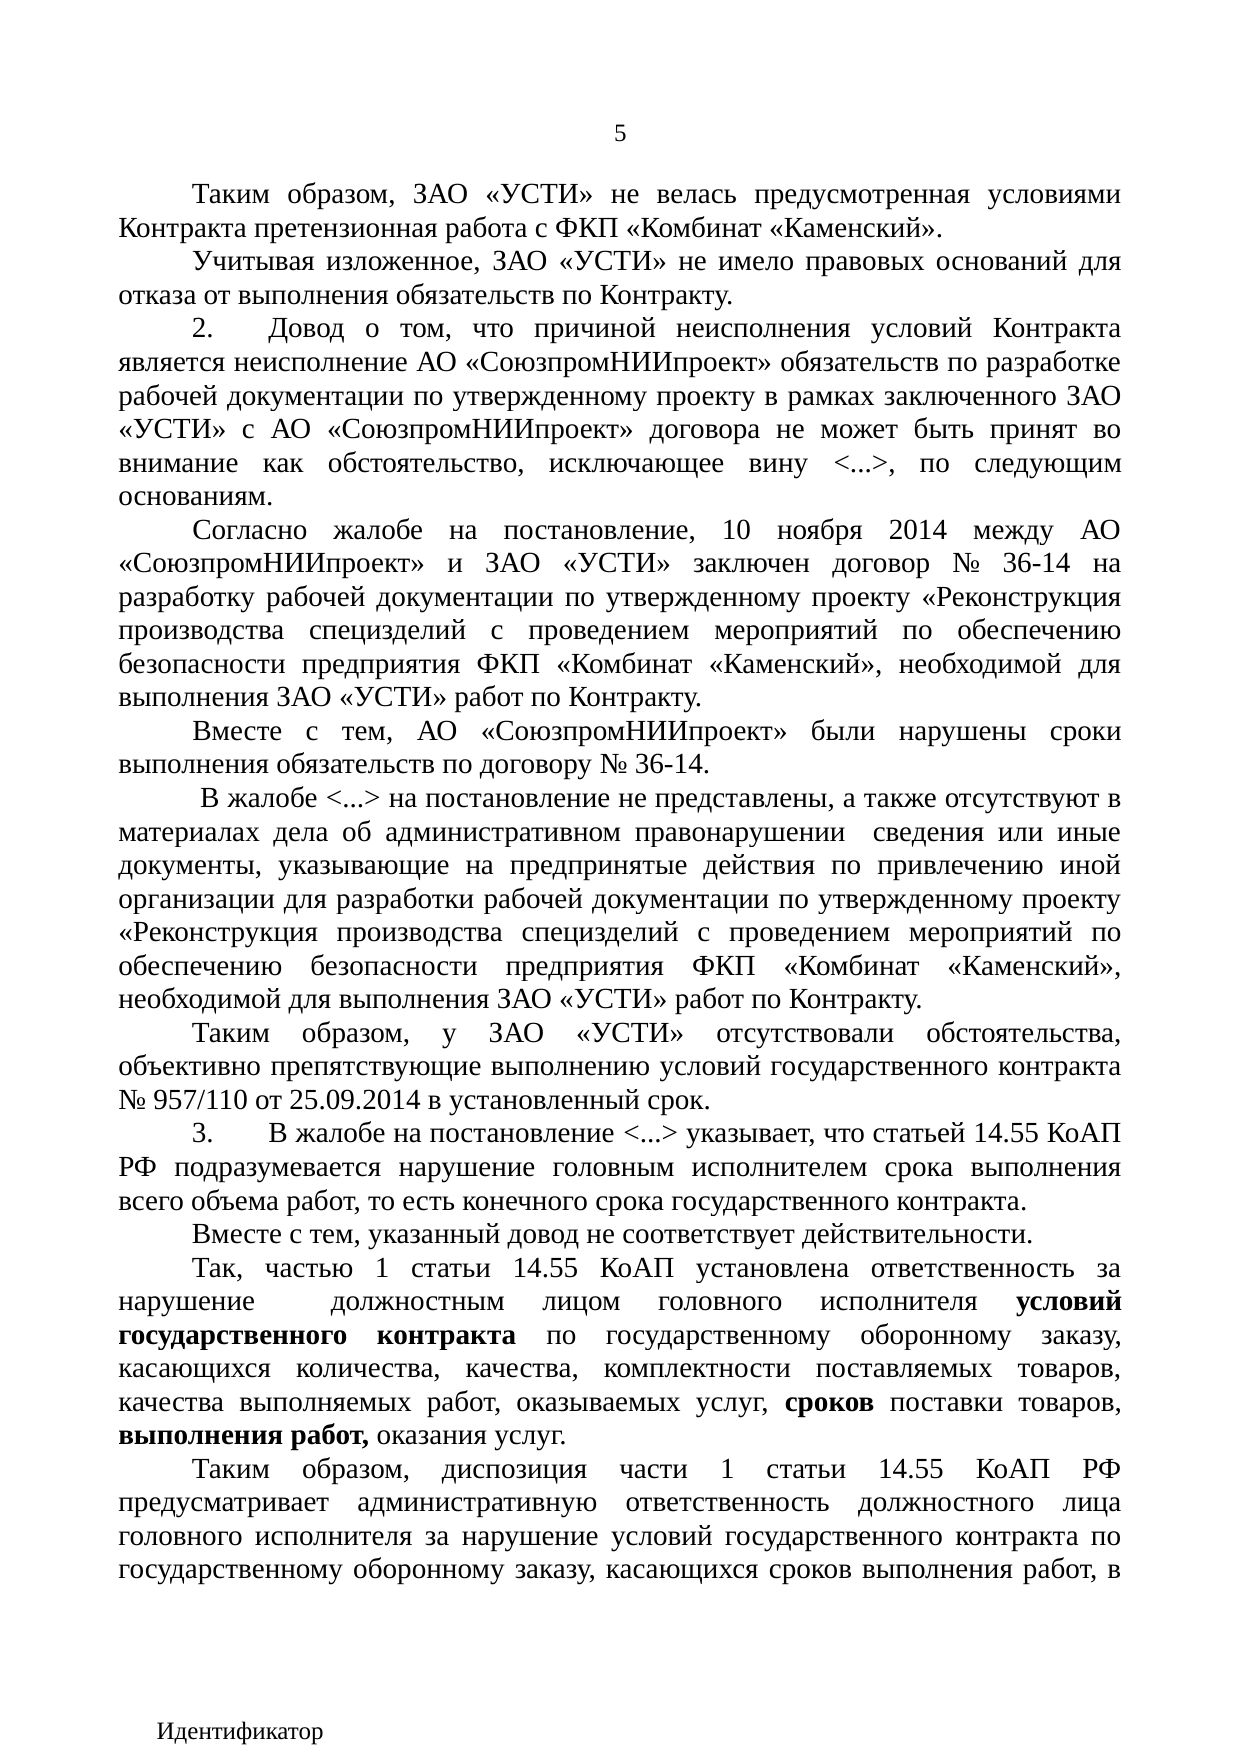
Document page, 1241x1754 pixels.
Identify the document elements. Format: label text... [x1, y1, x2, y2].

text Так, частью 1 статьи 14.55 КоАП установлена ответственность за нарушение должностным лицом головного исполнителя условий государственного контракта по государственному оборонному заказу, касающихся количества, качества, комплектности поставляемых товаров, качества выполняемых работ, оказываемых услуг, сроков поставки товаров, выполнения работ, оказания услуг. [118, 1250, 1122, 1451]
list В жалобе на постановление <...> указывает, что статьей 14.55 КоАП РФ подразумевается нарушение головным исполнителем срока выполнения всего объема работ, то есть конечного срока государственного контракта. [118, 1116, 1122, 1216]
text Таким образом, ЗАО «УСТИ» не велась предусмотренная условиями Контракта претензионная работа с ФКП «Комбинат «Каменский». [118, 176, 1122, 243]
text Учитывая изложенное, ЗАО «УСТИ» не имело правовых оснований для отказа от выполнения обязательств по Контракту. [118, 243, 1122, 311]
text Вместе с тем, указанный довод не соответствует действительности. [118, 1216, 1122, 1250]
text Вместе с тем, АО «СоюзпромНИИпроект» были нарушены сроки выполнения обязательств по договору № 36-14. [118, 713, 1122, 780]
list Согласно жалобе на постановление, 10 ноября 2014 между АО «СоюзпромНИИпроект» и ЗАО «УСТИ» заключен договор № 36-14 на разработку рабочей документации по утвержденному проекту «Реконструкция производства специзделий с проведением мероприятий по обеспечению безопасности предприятия ФКП «Комбинат «Каменский», необходимой для выполнения ЗАО «УСТИ» работ по Контракту. [118, 512, 1122, 713]
text Таким образом, у ЗАО «УСТИ» отсутствовали обстоятельства, объективно препятствующие выполнению условий государственного контракта № 957/110 от 25.09.2014 в установленный срок. [118, 1015, 1122, 1116]
list Довод о том, что причиной неисполнения условий Контракта является неисполнение АО «СоюзпромНИИпроект» обязательств по разработке рабочей документации по утвержденному проекту в рамках заключенного ЗАО «УСТИ» с АО «СоюзпромНИИпроект» договора не может быть принят во внимание как обстоятельство, исключающее вину <...>, по следующим основаниям. [118, 311, 1122, 512]
text В жалобе <...> на постановление не представлены, а также отсутствуют в материалах дела об административном правонарушении сведения или иные документы, указывающие на предпринятые действия по привлечению иной организации для разработки рабочей документации по утвержденному проекту «Реконструкция производства специзделий с проведением мероприятий по обеспечению безопасности предприятия ФКП «Комбинат «Каменский», необходимой для выполнения ЗАО «УСТИ» работ по Контракту. [118, 780, 1122, 1015]
text Таким образом, диспозиция части 1 статьи 14.55 КоАП РФ предусматривает административную ответственность должностного лица головного исполнителя за нарушение условий государственного контракта по государственному оборонному заказу, касающихся сроков выполнения работ, в [118, 1451, 1122, 1585]
